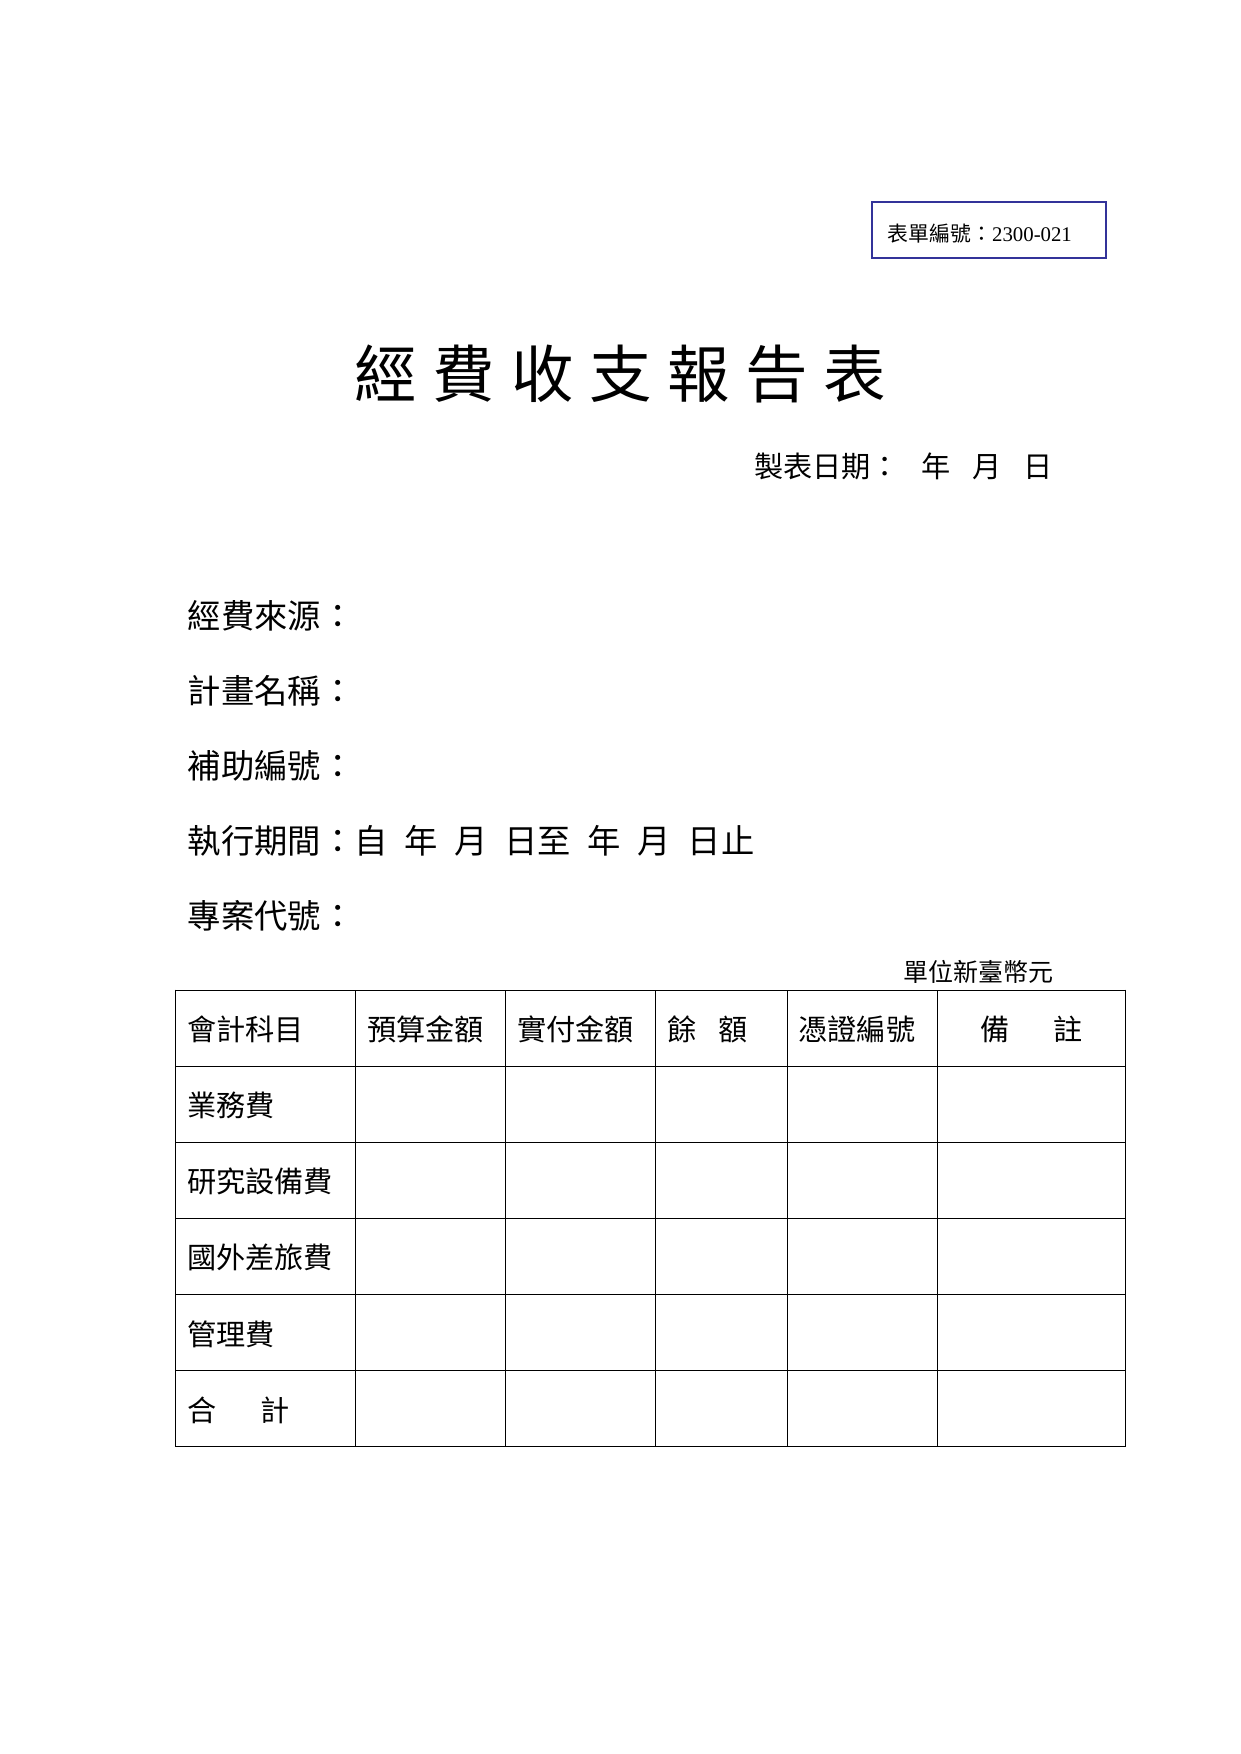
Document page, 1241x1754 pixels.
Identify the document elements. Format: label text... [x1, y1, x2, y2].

text 執行期間：自 年 月 日至 年 月 日止 [187, 802, 1053, 877]
table_cell [788, 1219, 937, 1294]
table_cell [356, 1219, 505, 1294]
table_cell 研究設備費 [176, 1143, 355, 1218]
table_cell [938, 1371, 1125, 1446]
table_cell [506, 1067, 655, 1142]
table_header 實付金額 [506, 991, 655, 1066]
text 製表日期： 年 月 日 [187, 427, 1053, 502]
table_cell 合 計 [176, 1371, 355, 1446]
table_cell [656, 1219, 787, 1294]
table_cell 管理費 [176, 1295, 355, 1370]
text 計畫名稱： [187, 652, 1053, 727]
table_cell [938, 1067, 1125, 1142]
table_cell 國外差旅費 [176, 1219, 355, 1294]
table_cell [788, 1067, 937, 1142]
text 單位新臺幣元 [187, 952, 1053, 989]
text 表單編號：2300-021 [888, 210, 1090, 248]
table_header 餘 額 [656, 991, 787, 1066]
table_cell [356, 1371, 505, 1446]
table_cell 業務費 [176, 1067, 355, 1142]
table_header 備 註 [938, 991, 1125, 1066]
table_header 會計科目 [176, 991, 355, 1066]
text 專案代號： [187, 877, 1053, 952]
table_cell [656, 1295, 787, 1370]
table_cell [788, 1143, 937, 1218]
table_cell [506, 1371, 655, 1446]
table_header 預算金額 [356, 991, 505, 1066]
table_cell [656, 1143, 787, 1218]
table_cell [938, 1219, 1125, 1294]
table_cell [506, 1143, 655, 1218]
table_cell [356, 1295, 505, 1370]
table_cell [656, 1371, 787, 1446]
table_cell [938, 1143, 1125, 1218]
text 經 費 收 支 報 告 表 [187, 314, 1053, 427]
table_header 憑證編號 [788, 991, 937, 1066]
table_cell [938, 1295, 1125, 1370]
table_cell [506, 1295, 655, 1370]
text 經費來源： [187, 577, 1053, 652]
table_cell [506, 1219, 655, 1294]
table_cell [356, 1143, 505, 1218]
table_cell [788, 1371, 937, 1446]
table_cell [356, 1067, 505, 1142]
table_cell [656, 1067, 787, 1142]
table_cell [788, 1295, 937, 1370]
text 補助編號： [187, 727, 1053, 802]
